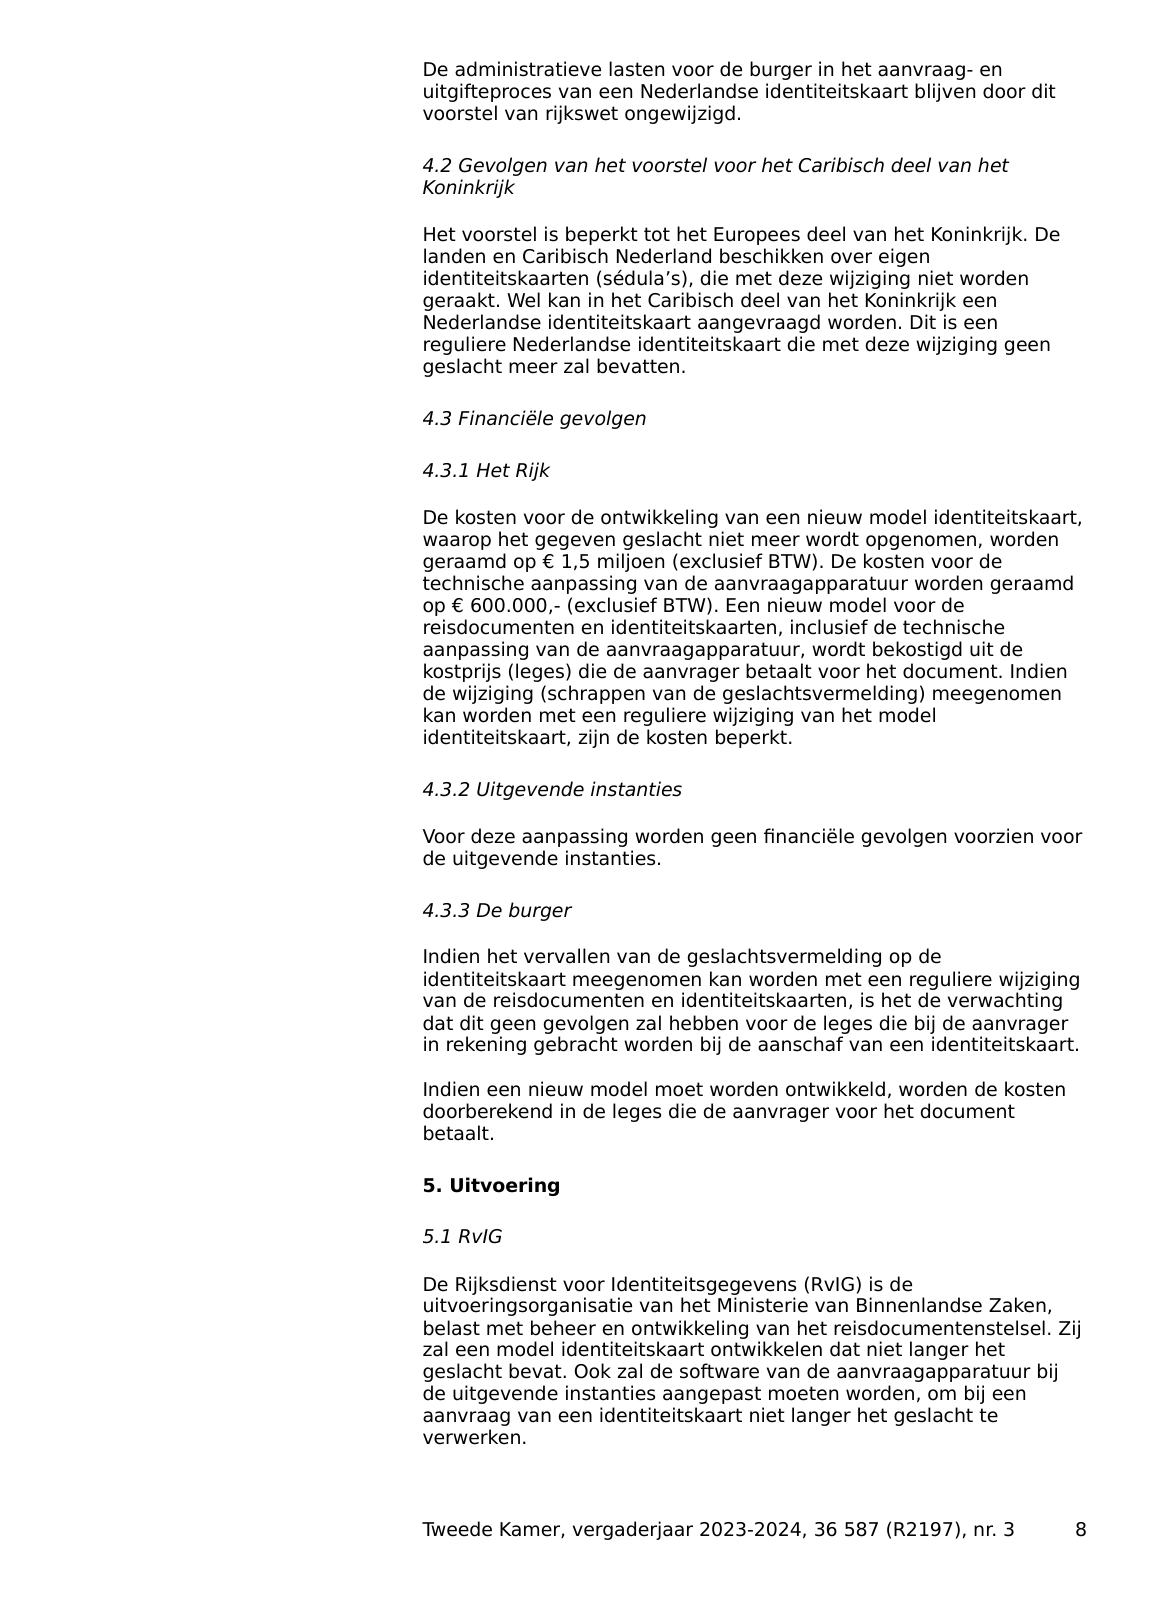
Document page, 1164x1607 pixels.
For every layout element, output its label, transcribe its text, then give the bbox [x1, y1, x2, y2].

text Voor deze aanpassing worden geen financiële gevolgen voorzien voor de uitgevende instanties. [422, 826, 1087, 869]
text De Rijksdienst voor Identiteitsgegevens (RvIG) is de uitvoeringsorganisatie van het Ministerie van Binnenlandse Zaken, belast met beheer en ontwikkeling van het reisdocumentenstelsel. Zij zal een model identiteitskaart ontwikkelen dat niet langer het geslacht bevat. Ook zal de software van de aanvraagapparatuur bij de uitgevende instanties aangepast moeten worden, om bij een aanvraag van een identiteitskaart niet langer het geslacht te verwerken. [422, 1273, 1087, 1449]
subtitle 4.2 Gevolgen van het voorstel voor het Caribisch deel van het Koninkrijk [422, 155, 1087, 199]
subtitle 4.3 Financiële gevolgen [422, 408, 1087, 430]
subtitle 4.3.2 Uitgevende instanties [422, 778, 1087, 801]
subtitle 5. Uitvoering [422, 1174, 1087, 1196]
subtitle 4.3.1 Het Rijk [422, 460, 1087, 482]
subtitle 5.1 RvIG [422, 1226, 1087, 1248]
text Het voorstel is beperkt tot het Europees deel van het Koninkrijk. De landen en Caribisch Nederland beschikken over eigen identiteitskaarten (sédula’s), die met deze wijziging niet worden geraakt. Wel kan in het Caribisch deel van het Koninkrijk een Nederlandse identiteitskaart aangevraagd worden. Dit is een reguliere Nederlandse identiteitskaart die met deze wijziging geen geslacht meer zal bevatten. [422, 224, 1087, 378]
subtitle 4.3.3 De burger [422, 899, 1087, 921]
text De kosten voor de ontwikkeling van een nieuw model identiteitskaart, waarop het gegeven geslacht niet meer wordt opgenomen, worden geraamd op € 1,5 miljoen (exclusief BTW). De kosten voor de technische aanpassing van de aanvraagapparatuur worden geraamd op € 600.000,- (exclusief BTW). Een nieuw model voor de reisdocumenten en identiteitskaarten, inclusief de technische aanpassing van de aanvraagapparatuur, wordt bekostigd uit de kostprijs (leges) die de aanvrager betaalt voor het document. Indien de wijziging (schrappen van de geslachtsvermelding) meegenomen kan worden met een reguliere wijziging van het model identiteitskaart, zijn de kosten beperkt. [422, 507, 1087, 748]
text Indien een nieuw model moet worden ontwikkeld, worden de kosten doorberekend in de leges die de aanvrager voor het document betaalt. [422, 1078, 1087, 1144]
text Indien het vervallen van de geslachtsvermelding op de identiteitskaart meegenomen kan worden met een reguliere wijziging van de reisdocumenten en identiteitskaarten, is het de verwachting dat dit geen gevolgen zal hebben voor de leges die bij de aanvrager in rekening gebracht worden bij de aanschaf van een identiteitskaart. [422, 946, 1087, 1056]
text De administratieve lasten voor de burger in het aanvraag- en uitgifteproces van een Nederlandse identiteitskaart blijven door dit voorstel van rijkswet ongewijzigd. [422, 59, 1087, 125]
